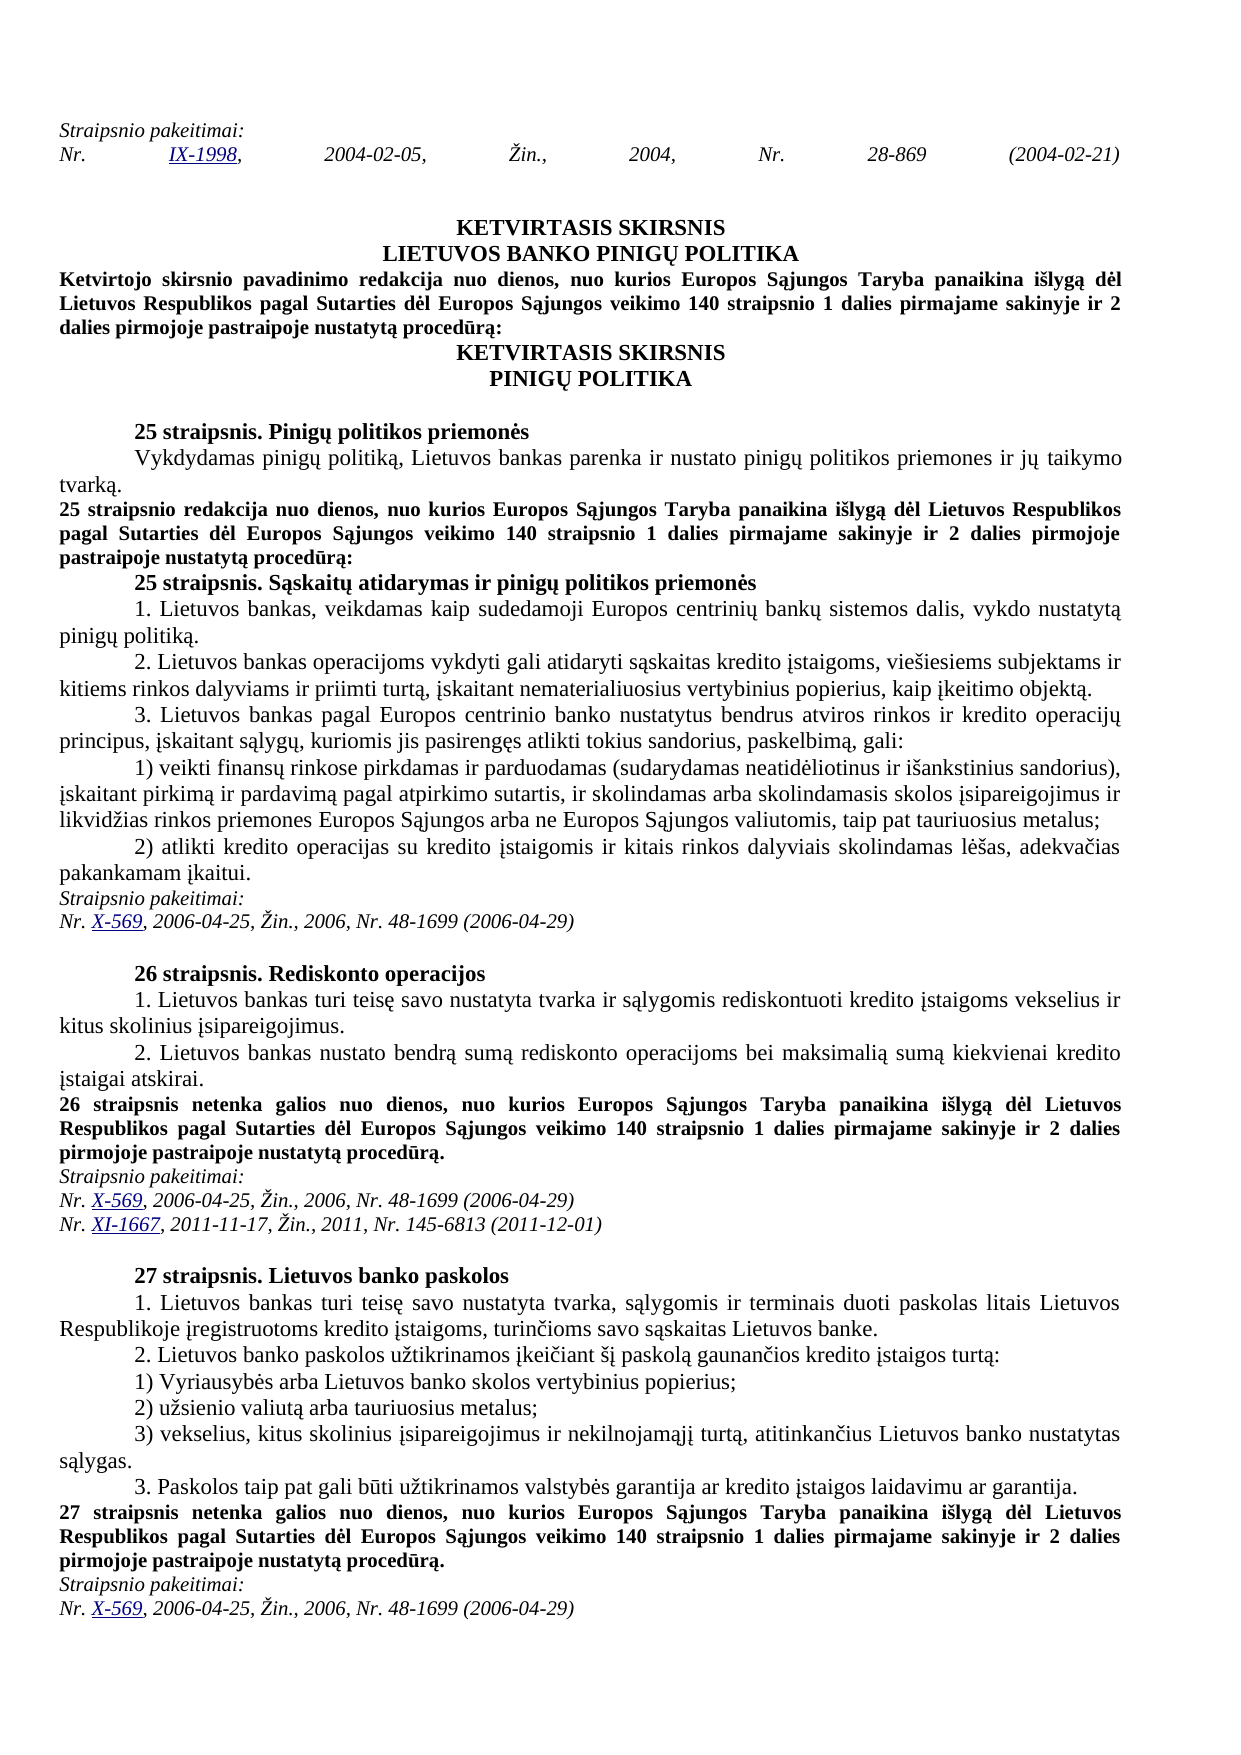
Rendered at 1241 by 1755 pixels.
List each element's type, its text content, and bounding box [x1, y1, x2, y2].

text 1. Lietuvos bankas turi teisę savo nustatyta tvarka, sąlygomis ir terminais duoti paskolas litais Lietuvos Respublikoje įregistruotoms kredito įstaigoms, turinčioms savo sąskaitas Lietuvos banke. [59, 1289, 1122, 1341]
text Straipsnio pakeitimai: [59, 1164, 1122, 1188]
text 3. Lietuvos bankas pagal Europos centrinio banko nustatytus bendrus atviros rinkos ir kredito operacijų principus, įskaitant sąlygų, kuriomis jis pasirengęs atlikti tokius sandorius, paskelbimą, gali: [59, 701, 1122, 754]
text 1) Vyriausybės arba Lietuvos banko skolos vertybinius popierius; [59, 1368, 1122, 1394]
text 2) atlikti kredito operacijas su kredito įstaigomis ir kitais rinkos dalyviais skolindamas lėšas, adekvačias pakankamam įkaitui. [59, 833, 1122, 885]
text Nr. X-569, 2006-04-25, Žin., 2006, Nr. 48-1699 (2006-04-29) [59, 909, 1122, 933]
text Nr. X-569, 2006-04-25, Žin., 2006, Nr. 48-1699 (2006-04-29) [59, 1188, 1122, 1212]
text Straipsnio pakeitimai: [59, 885, 1122, 909]
text 1. Lietuvos bankas turi teisę savo nustatyta tvarka ir sąlygomis rediskontuoti kredito įstaigoms vekselius ir kitus skolinius įsipareigojimus. [59, 986, 1122, 1039]
text 27 straipsnis netenka galios nuo dienos, nuo kurios Europos Sąjungos Taryba panaikina išlygą dėl Lietuvos Respublikos pagal Sutarties dėl Europos Sąjungos veikimo 140 straipsnio 1 dalies pirmajame sakinyje ir 2 dalies pirmojoje pastraipoje nustatytą procedūrą. [59, 1499, 1122, 1572]
text 2. Lietuvos banko paskolos užtikrinamos įkeičiant šį paskolą gaunančios kredito įstaigos turtą: [59, 1341, 1122, 1368]
text 3. Paskolos taip pat gali būti užtikrinamos valstybės garantija ar kredito įstaigos laidavimu ar garantija. [59, 1473, 1122, 1499]
text 26 straipsnis netenka galios nuo dienos, nuo kurios Europos Sąjungos Taryba panaikina išlygą dėl Lietuvos Respublikos pagal Sutarties dėl Europos Sąjungos veikimo 140 straipsnio 1 dalies pirmajame sakinyje ir 2 dalies pirmojoje pastraipoje nustatytą procedūrą. [59, 1092, 1122, 1164]
text Nr. X-569, 2006-04-25, Žin., 2006, Nr. 48-1699 (2006-04-29) [59, 1596, 1122, 1620]
text 3) vekselius, kitus skolinius įsipareigojimus ir nekilnojamąjį turtą, atitinkančius Lietuvos banko nustatytas sąlygas. [59, 1421, 1122, 1473]
text 26 straipsnis. Rediskonto operacijos [59, 960, 1122, 986]
subtitle KETVIRTASIS SKIRSNIS [59, 214, 1122, 240]
text 2) užsienio valiutą arba tauriuosius metalus; [59, 1394, 1122, 1421]
text Straipsnio pakeitimai: [59, 1572, 1122, 1596]
text 1) veikti finansų rinkose pirkdamas ir parduodamas (sudarydamas neatidėliotinus ir išankstinius sandorius), įskaitant pirkimą ir pardavimą pagal atpirkimo sutartis, ir skolindamas arba skolindamasis skolos įsipareigojimus ir likvidžias rinkos priemones Europos Sąjungos arba ne Europos Sąjungos valiutomis, taip pat tauriuosius metalus; [59, 754, 1122, 833]
text 1. Lietuvos bankas, veikdamas kaip sudedamoji Europos centrinių bankų sistemos dalis, vykdo nustatytą pinigų politiką. [59, 596, 1122, 648]
text Nr. XI-1667, 2011-11-17, Žin., 2011, Nr. 145-6813 (2011-12-01) [59, 1212, 1122, 1236]
text Vykdydamas pinigų politiką, Lietuvos bankas parenka ir nustato pinigų politikos priemones ir jų taikymo tvarką. [59, 444, 1122, 497]
text LIETUVOS BANKO PINIGŲ POLITIKA [59, 240, 1122, 267]
text 25 straipsnis. Sąskaitų atidarymas ir pinigų politikos priemonės [59, 569, 1122, 596]
text 25 straipsnio redakcija nuo dienos, nuo kurios Europos Sąjungos Taryba panaikina išlygą dėl Lietuvos Respublikos pagal Sutarties dėl Europos Sąjungos veikimo 140 straipsnio 1 dalies pirmajame sakinyje ir 2 dalies pirmojoje pastraipoje nustatytą procedūrą: [59, 497, 1122, 569]
text KETVIRTASIS SKIRSNIS [59, 339, 1122, 365]
text 25 straipsnis. Pinigų politikos priemonės [59, 418, 1122, 444]
text Ketvirtojo skirsnio pavadinimo redakcija nuo dienos, nuo kurios Europos Sąjungos Taryba panaikina išlygą dėl Lietuvos Respublikos pagal Sutarties dėl Europos Sąjungos veikimo 140 straipsnio 1 dalies pirmajame sakinyje ir 2 dalies pirmojoje pastraipoje nustatytą procedūrą: [59, 267, 1122, 339]
text Straipsnio pakeitimai: [59, 118, 1122, 142]
text 2. Lietuvos bankas nustato bendrą sumą rediskonto operacijoms bei maksimalią sumą kiekvienai kredito įstaigai atskirai. [59, 1039, 1122, 1092]
text 27 straipsnis. Lietuvos banko paskolos [59, 1262, 1122, 1289]
text 2. Lietuvos bankas operacijoms vykdyti gali atidaryti sąskaitas kredito įstaigoms, viešiesiems subjektams ir kitiems rinkos dalyviams ir priimti turtą, įskaitant nematerialiuosius vertybinius popierius, kaip įkeitimo objektą. [59, 648, 1122, 701]
text PINIGŲ POLITIKA [59, 365, 1122, 392]
text Nr. IX-1998, 2004-02-05, Žin., 2004, Nr. 28-869 (2004-02-21) [59, 142, 1122, 190]
